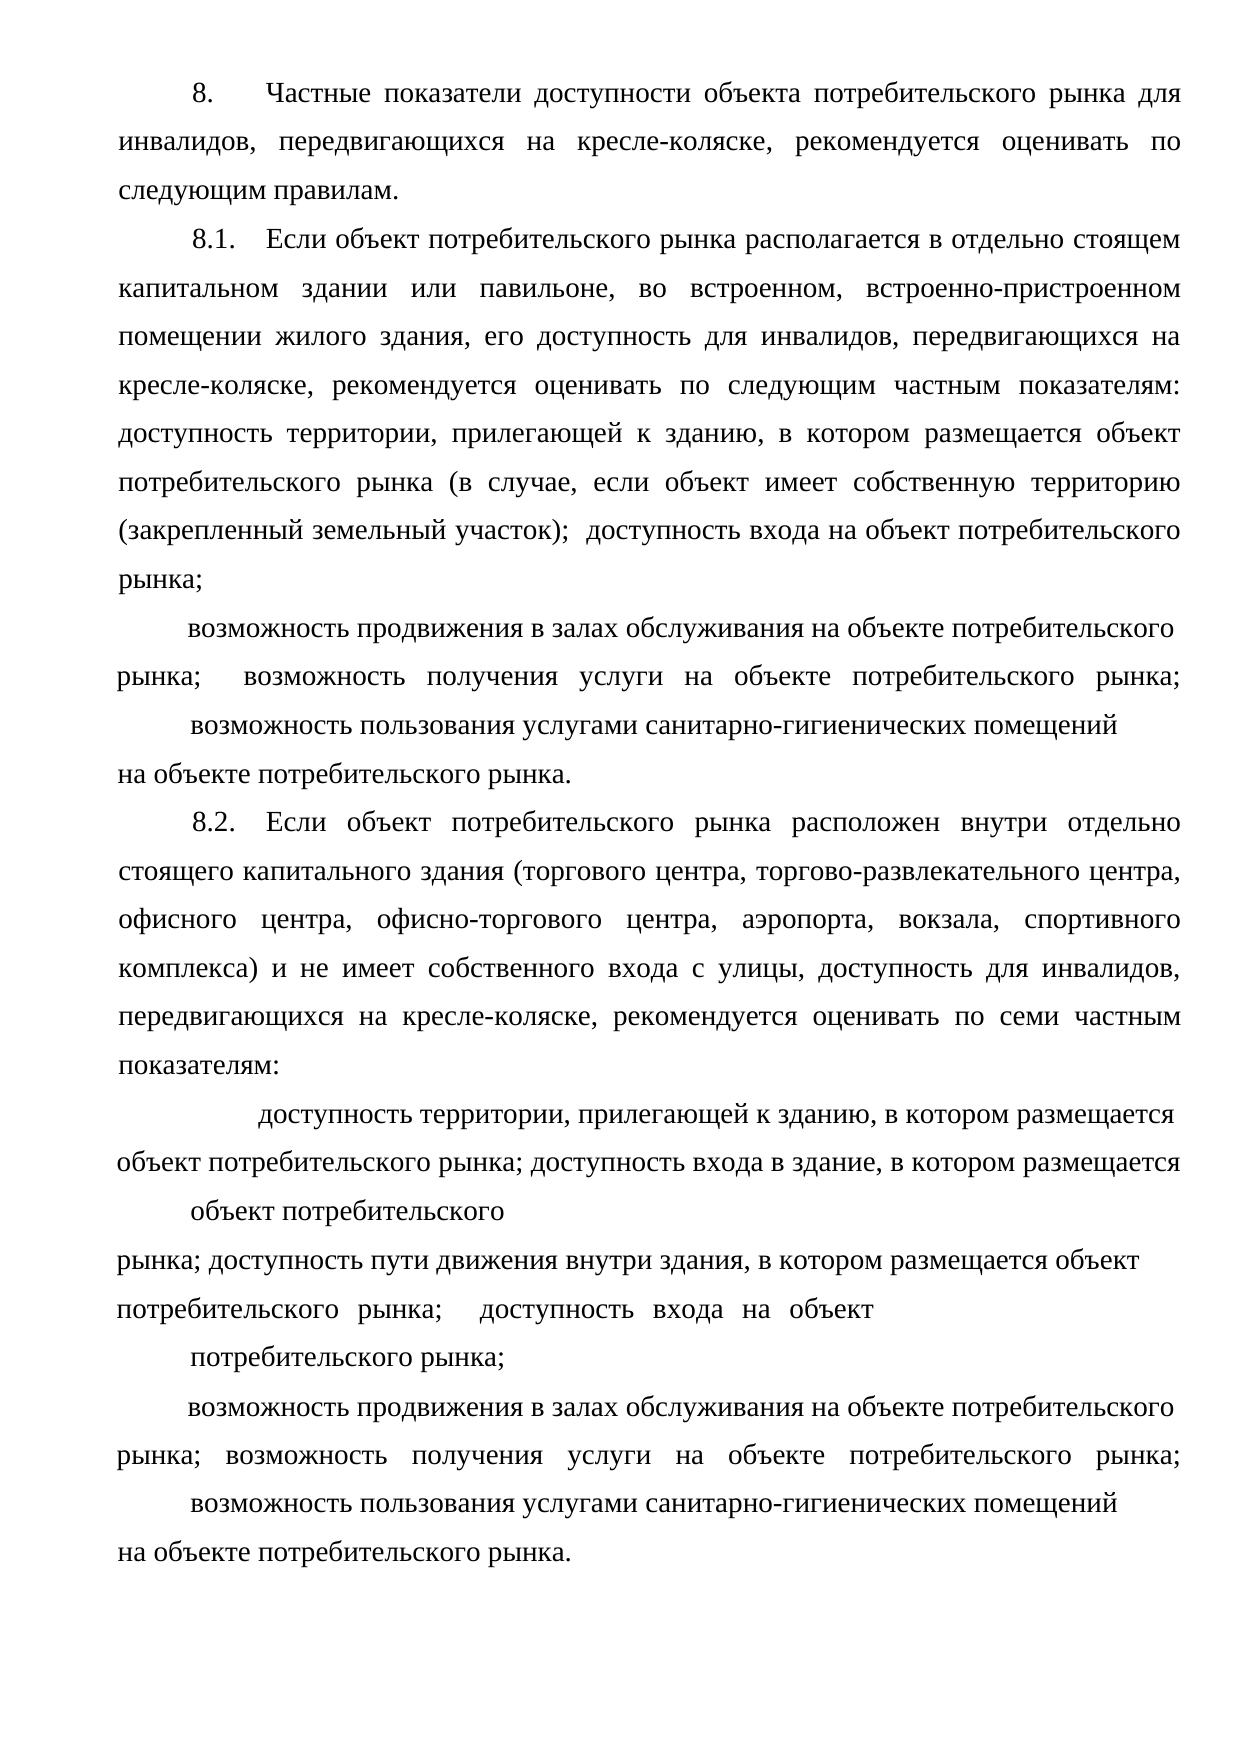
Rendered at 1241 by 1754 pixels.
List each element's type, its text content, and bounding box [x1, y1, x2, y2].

text на объекте потребительского рынка. [117, 1534, 1182, 1568]
text рынка; возможность получения услуги на объекте потребительского рынка; возможность пользования услугами санитарно-гигиенических помещений [116, 1437, 1182, 1519]
text потребительского рынка; доступность входа на объект потребительского рынка; [116, 1291, 874, 1373]
text объект потребительского рынка; доступность входа в здание, в котором размещается объект потребительского [116, 1144, 1182, 1226]
list Если объект потребительского рынка располагается в отдельно стоящем капитальном здании или павильоне, во встроенном, встроенно-пристроенном помещении жилого здания, его доступность для инвалидов, передвигающихся на кресле-коляске, рекомендуется оценивать по следующим частным показателям: доступность территории, прилегающей к зданию, в котором размещается объект потребительского рынка (в случае, если объект имеет собственную территорию (закрепленный земельный участок); доступность входа на объект потребительского рынка; [118, 221, 1182, 594]
text рынка; доступность пути движения внутри здания, в котором размещается объект [116, 1242, 1182, 1276]
text доступность территории, прилегающей к зданию, в котором размещается [118, 1096, 1182, 1130]
text рынка; возможность получения услуги на объекте потребительского рынка; возможность пользования услугами санитарно-гигиенических помещений [116, 658, 1182, 740]
text на объекте потребительского рынка. [117, 756, 1182, 789]
text возможность продвижения в залах обслуживания на объекте потребительского [118, 1389, 1182, 1422]
list Если объект потребительского рынка расположен внутри отдельно стоящего капитального здания (торгового центра, торгово-развлекательного центра, офисного центра, офисно-торгового центра, аэропорта, вокзала, спортивного комплекса) и не имеет собственного входа с улицы, доступность для инвалидов, передвигающихся на кресле-коляске, рекомендуется оценивать по семи частным показателям: [118, 804, 1182, 1081]
list Частные показатели доступности объекта потребительского рынка для инвалидов, передвигающихся на кресле-коляске, рекомендуется оценивать по следующим правилам. [118, 75, 1182, 206]
text возможность продвижения в залах обслуживания на объекте потребительского [118, 610, 1182, 643]
